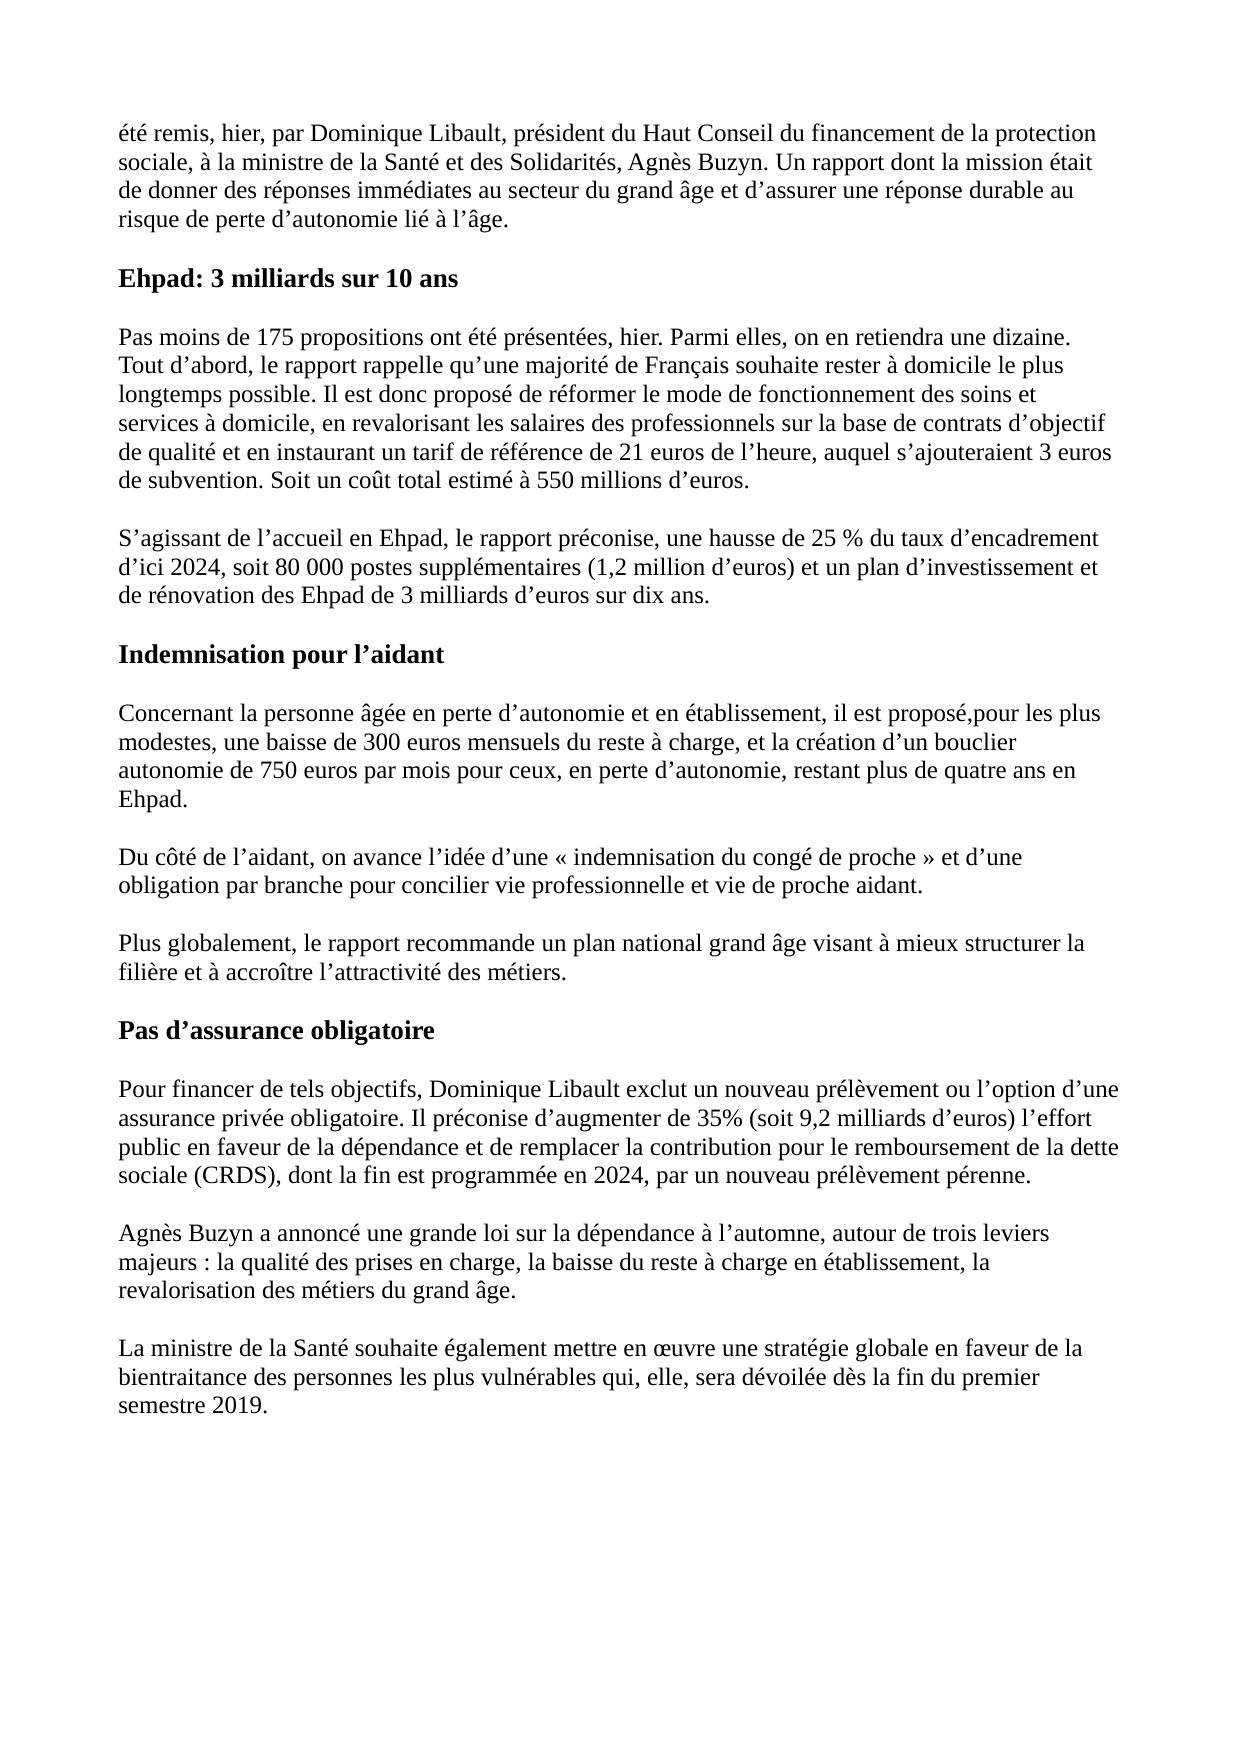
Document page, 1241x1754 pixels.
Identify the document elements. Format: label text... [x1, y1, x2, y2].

text Plus globalement, le rapport recommande un plan national grand âge visant à mieux structurer la filière et à accroître l’attractivité des métiers. [118, 928, 1122, 985]
text Concernant la personne âgée en perte d’autonomie et en établissement, il est proposé,pour les plus modestes, une baisse de 300 euros mensuels du reste à charge, et la création d’un bouclier autonomie de 750 euros par mois pour ceux, en perte d’autonomie, restant plus de quatre ans en Ehpad. [118, 698, 1122, 813]
text Pas d’assurance obligatoire [118, 1014, 1122, 1045]
text Agnès Buzyn a annoncé une grande loi sur la dépendance à l’automne, autour de trois leviers majeurs : la qualité des prises en charge, la baisse du reste à charge en établissement, la revalorisation des métiers du grand âge. [118, 1218, 1122, 1304]
text Pour financer de tels objectifs, Dominique Libault exclut un nouveau prélèvement ou l’option d’une assurance privée obligatoire. Il préconise d’augmenter de 35% (soit 9,2 milliards d’euros) l’effort public en faveur de la dépendance et de remplacer la contribution pour le remboursement de la dette sociale (CRDS), dont la fin est programmée en 2024, par un nouveau prélèvement pérenne. [118, 1074, 1122, 1189]
text Indemnisation pour l’aidant [118, 638, 1122, 669]
text Du côté de l’aidant, on avance l’idée d’une « indemnisation du congé de proche » et d’une obligation par branche pour concilier vie professionnelle et vie de proche aidant. [118, 842, 1122, 899]
text Ehpad: 3 milliards sur 10 ans [118, 262, 1122, 293]
text La ministre de la Santé souhaite également mettre en œuvre une stratégie globale en faveur de la bientraitance des personnes les plus vulnérables qui, elle, sera dévoilée dès la fin du premier semestre 2019. [118, 1333, 1122, 1419]
text S’agissant de l’accueil en Ehpad, le rapport préconise, une hausse de 25 % du taux d’encadrement d’ici 2024, soit 80 000 postes supplémentaires (1,2 million d’euros) et un plan d’investissement et de rénovation des Ehpad de 3 milliards d’euros sur dix ans. [118, 523, 1122, 609]
text Pas moins de 175 propositions ont été présentées, hier. Parmi elles, on en retiendra une dizaine. Tout d’abord, le rapport rappelle qu’une majorité de Français souhaite rester à domicile le plus longtemps possible. Il est donc proposé de réformer le mode de fonctionnement des soins et services à domicile, en revalorisant les salaires des professionnels sur la base de contrats d’objectif de qualité et en instaurant un tarif de référence de 21 euros de l’heure, auquel s’ajouteraient 3 euros de subvention. Soit un coût total estimé à 550 millions d’euros. [118, 322, 1122, 494]
text été remis, hier, par Dominique Libault, président du Haut Conseil du financement de la protection sociale, à la ministre de la Santé et des Solidarités, Agnès Buzyn. Un rapport dont la mission était de donner des réponses immédiates au secteur du grand âge et d’assurer une réponse durable au risque de perte d’autonomie lié à l’âge. [118, 118, 1122, 233]
